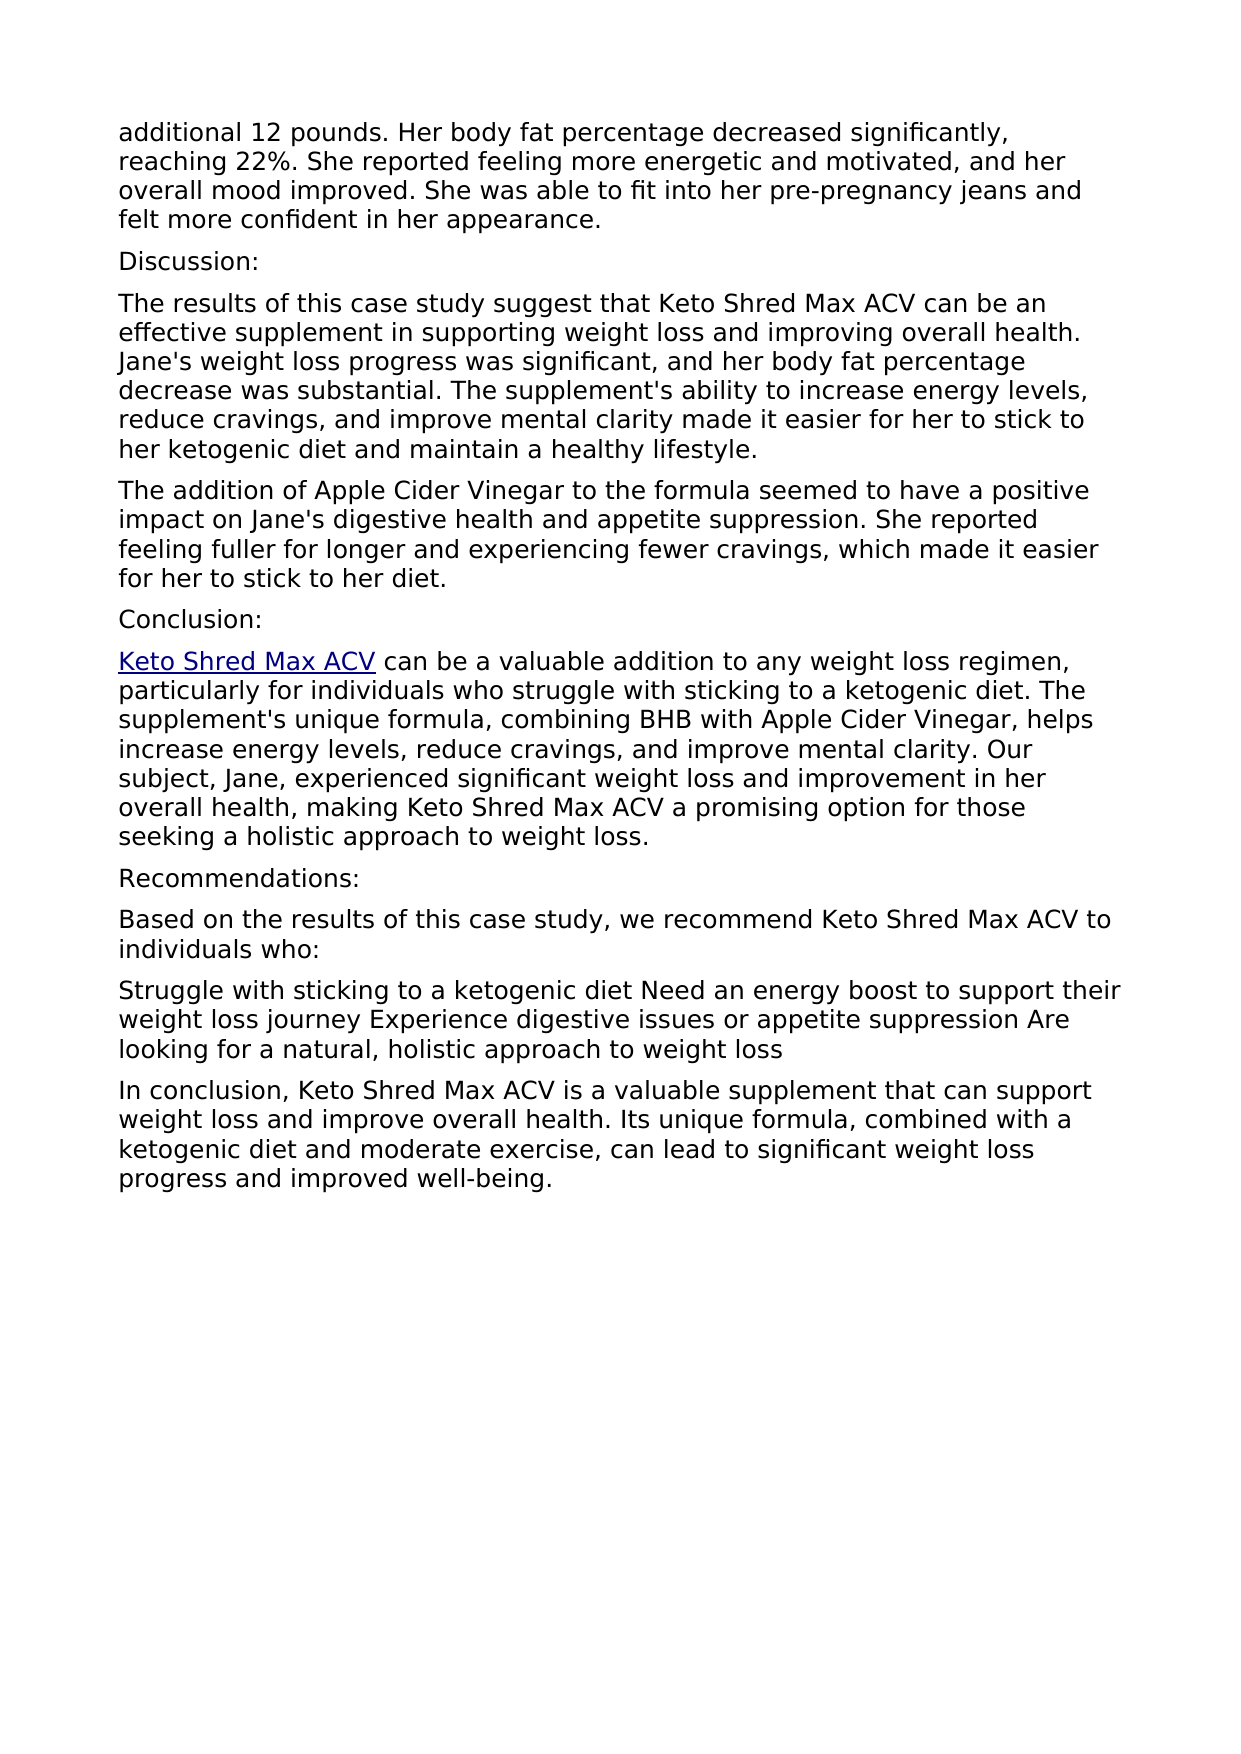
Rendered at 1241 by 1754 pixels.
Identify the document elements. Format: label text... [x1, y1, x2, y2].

text Discussion: [118, 247, 1122, 276]
text Based on the results of this case study, we recommend Keto Shred Max ACV to individuals who: [118, 906, 1122, 964]
text The addition of Apple Cider Vinegar to the formula seemed to have a positive impact on Jane's digestive health and appetite suppression. She reported feeling fuller for longer and experiencing fewer cravings, which made it easier for her to stick to her diet. [118, 476, 1122, 593]
text In conclusion, Keto Shred Max ACV is a valuable supplement that can support weight loss and improve overall health. Its unique formula, combined with a ketogenic diet and moderate exercise, can lead to significant weight loss progress and improved well-being. [118, 1076, 1122, 1193]
text Keto Shred Max ACV can be a valuable addition to any weight loss regimen, particularly for individuals who struggle with sticking to a ketogenic diet. The supplement's unique formula, combining BHB with Apple Cider Vinegar, helps increase energy levels, reduce cravings, and improve mental clarity. Our subject, Jane, experienced significant weight loss and improvement in her overall health, making Keto Shred Max ACV a promising option for those seeking a holistic approach to weight loss. [118, 647, 1122, 851]
text The results of this case study suggest that Keto Shred Max ACV can be an effective supplement in supporting weight loss and improving overall health. Jane's weight loss progress was significant, and her body fat percentage decrease was substantial. The supplement's ability to increase energy levels, reduce cravings, and improve mental clarity made it easier for her to stick to her ketogenic diet and maintain a healthy lifestyle. [118, 289, 1122, 464]
text additional 12 pounds. Her body fat percentage decreased significantly, reaching 22%. She reported feeling more energetic and motivated, and her overall mood improved. She was able to fit into her pre-pregnancy jeans and felt more confident in her appearance. [118, 118, 1122, 235]
text Conclusion: [118, 606, 1122, 635]
text Struggle with sticking to a ketogenic diet Need an energy boost to support their weight loss journey Experience digestive issues or appetite suppression Are looking for a natural, holistic approach to weight loss [118, 976, 1122, 1064]
text Recommendations: [118, 864, 1122, 893]
